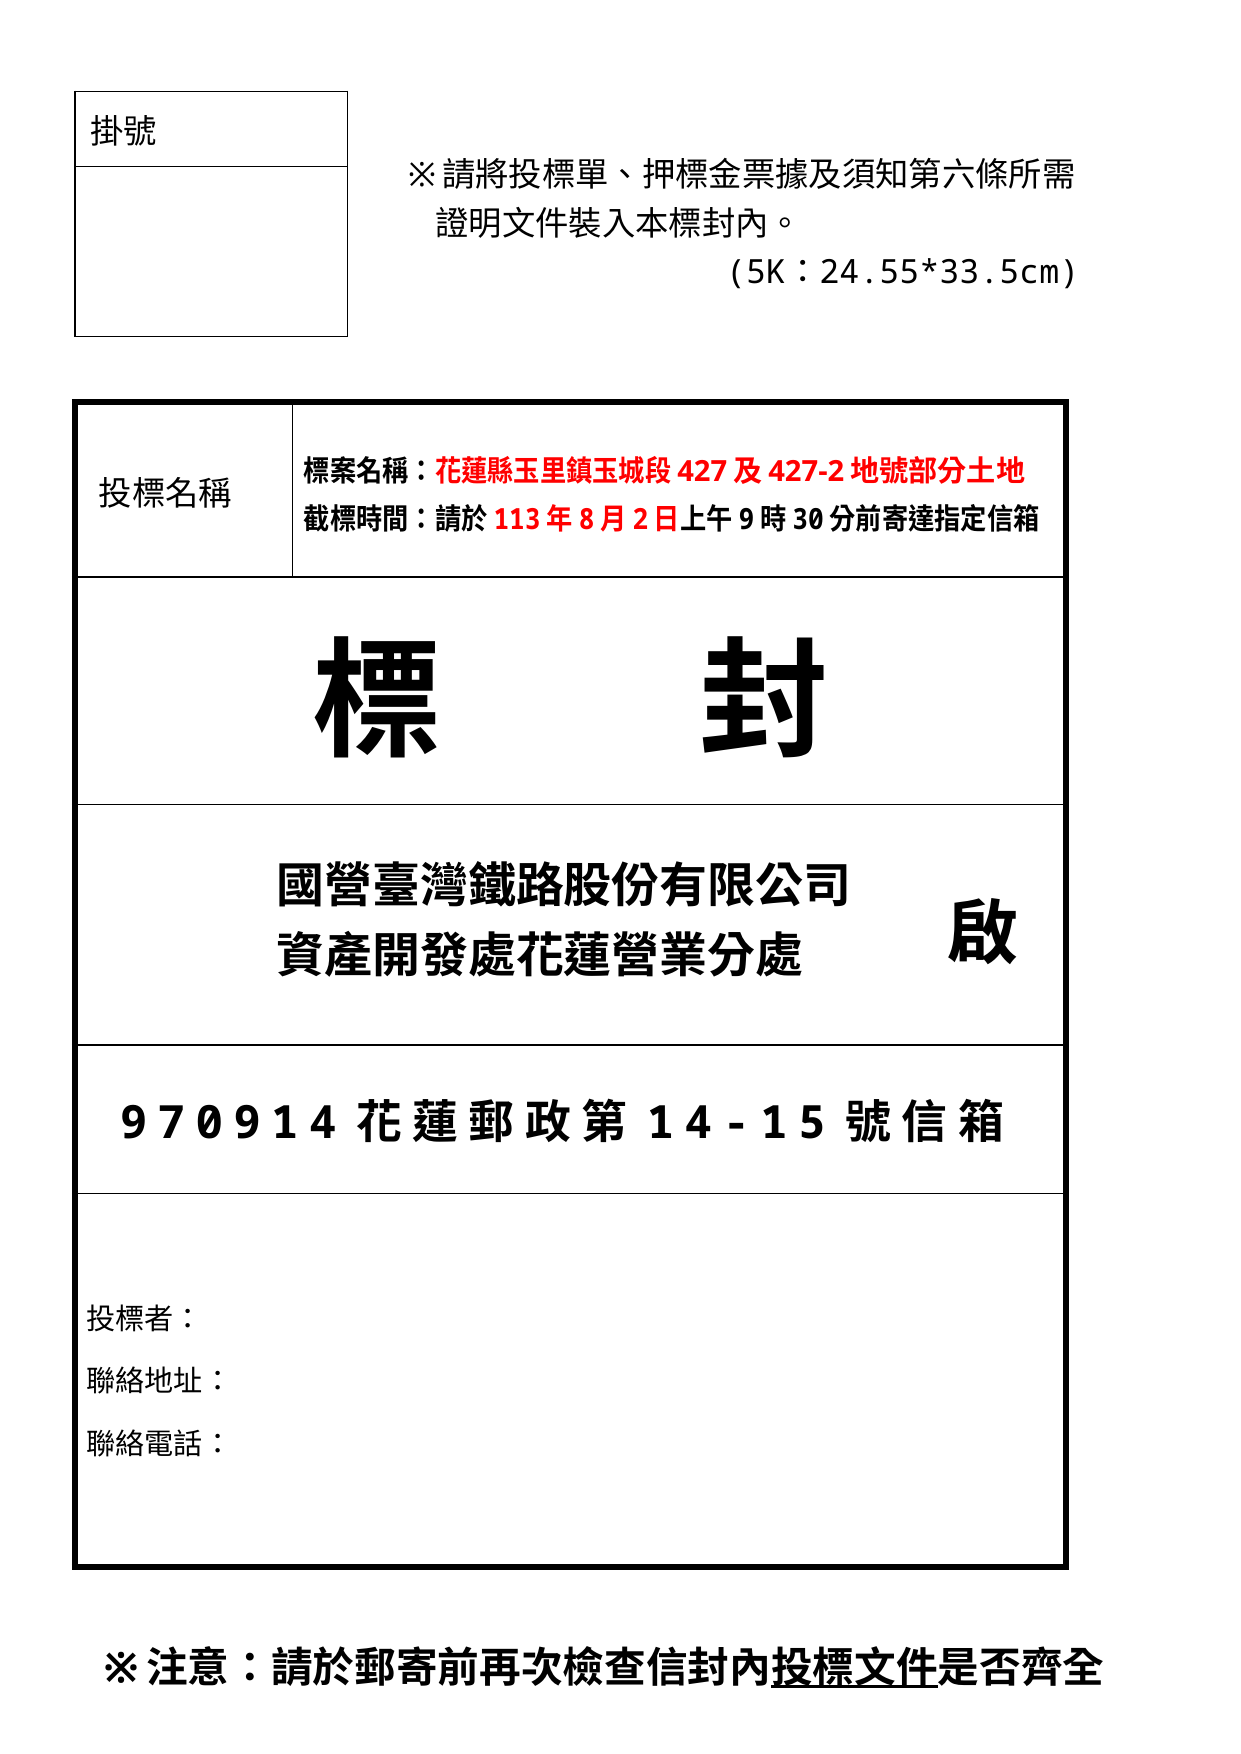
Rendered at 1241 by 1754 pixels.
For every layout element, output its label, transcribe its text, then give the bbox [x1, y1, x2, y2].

table_header 掛號 [76, 92, 347, 166]
table_cell 國營臺灣鐵路股份有限公司資產開發處花蓮營業分處 啟 [78, 805, 1063, 1044]
table_cell 標 封 [78, 578, 1063, 803]
table_header 掛號 [387, 141, 1094, 308]
table_header 標案名稱：花蓮縣玉里鎮玉城段427及427-2地號部分土地 截標時間：請於113年8月2日上午9時30分前寄達指定信箱 [293, 405, 1063, 576]
text ※注意：請於郵寄前再次檢查信封內投標文件是否齊全 [75, 1633, 1125, 1695]
table_header 投標名稱 [78, 405, 292, 576]
table_cell [76, 167, 347, 336]
table_cell 投標者： 聯絡地址： 聯絡電話： [78, 1194, 1063, 1564]
table_cell 970914花蓮郵政第14-15號信箱 [78, 1046, 1063, 1192]
